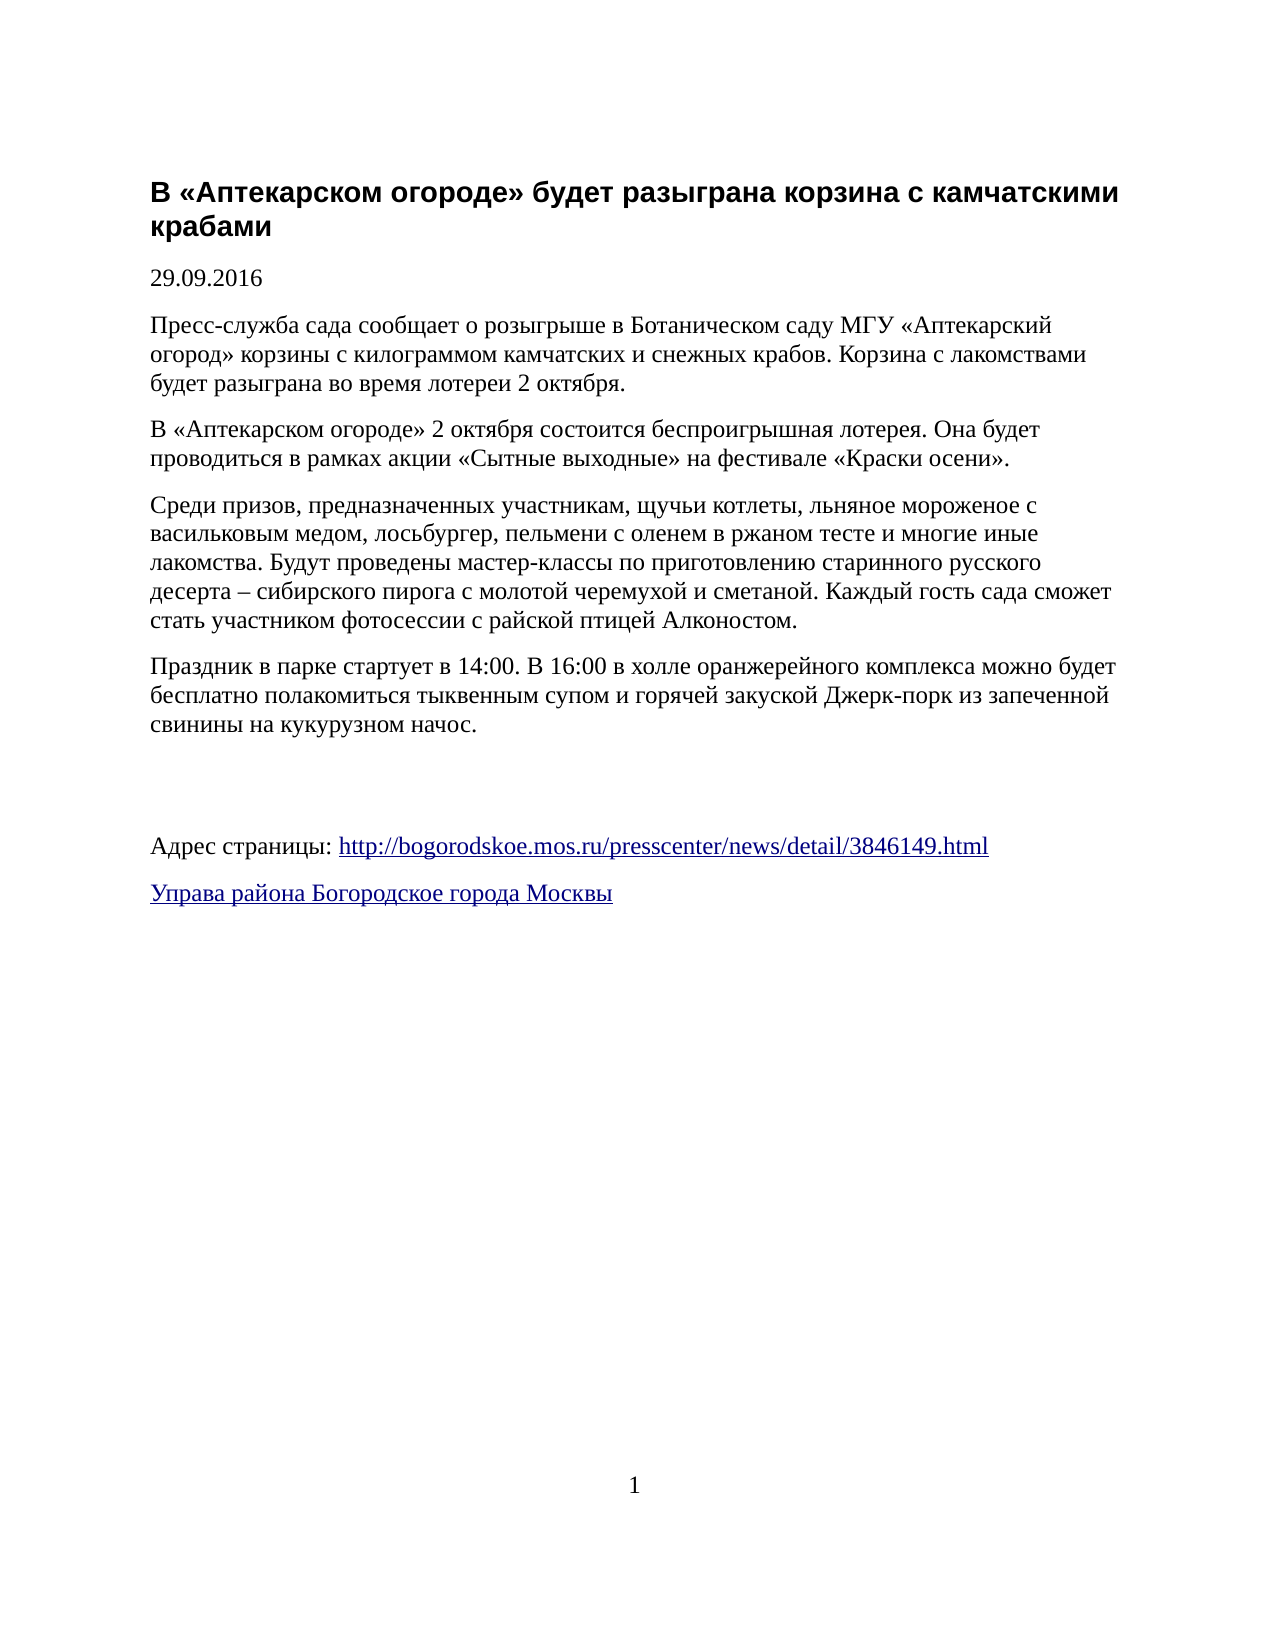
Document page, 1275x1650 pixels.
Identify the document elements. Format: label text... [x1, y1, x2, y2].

text Пресс-служба сада сообщает о розыгрыше в Ботаническом саду МГУ «Аптекарский огород» корзины с килограммом камчатских и снежных крабов. Корзина с лакомствами будет разыграна во время лотереи 2 октября. [150, 310, 1125, 396]
text 29.09.2016 [150, 263, 1125, 292]
text Управа района Богородское города Москвы [150, 878, 1125, 906]
text Праздник в парке стартует в 14:00. В 16:00 в холле оранжерейного комплекса можно будет бесплатно полакомиться тыквенным супом и горячей закуской Джерк-порк из запеченной свинины на кукурузном начос. [150, 651, 1125, 738]
text В «Аптекарском огороде» 2 октября состоится беспроигрышная лотерея. Она будет проводиться в рамках акции «Сытные выходные» на фестивале «Краски осени». [150, 414, 1125, 472]
subtitle В «Аптекарском огороде» будет разыграна корзина с камчатскими крабами [150, 175, 1125, 242]
text Среди призов, предназначенных участникам, щучьи котлеты, льняное мороженое с васильковым медом, лосьбургер, пельмени с оленем в ржаном тесте и многие иные лакомства. Будут проведены мастер-классы по приготовлению старинного русского десерта – сибирского пирога с молотой черемухой и сметаной. Каждый гость сада сможет стать участником фотосессии с райской птицей Алконостом. [150, 490, 1125, 633]
text Адрес страницы: http://bogorodskoe.mos.ru/presscenter/news/detail/3846149.html [150, 831, 1125, 860]
